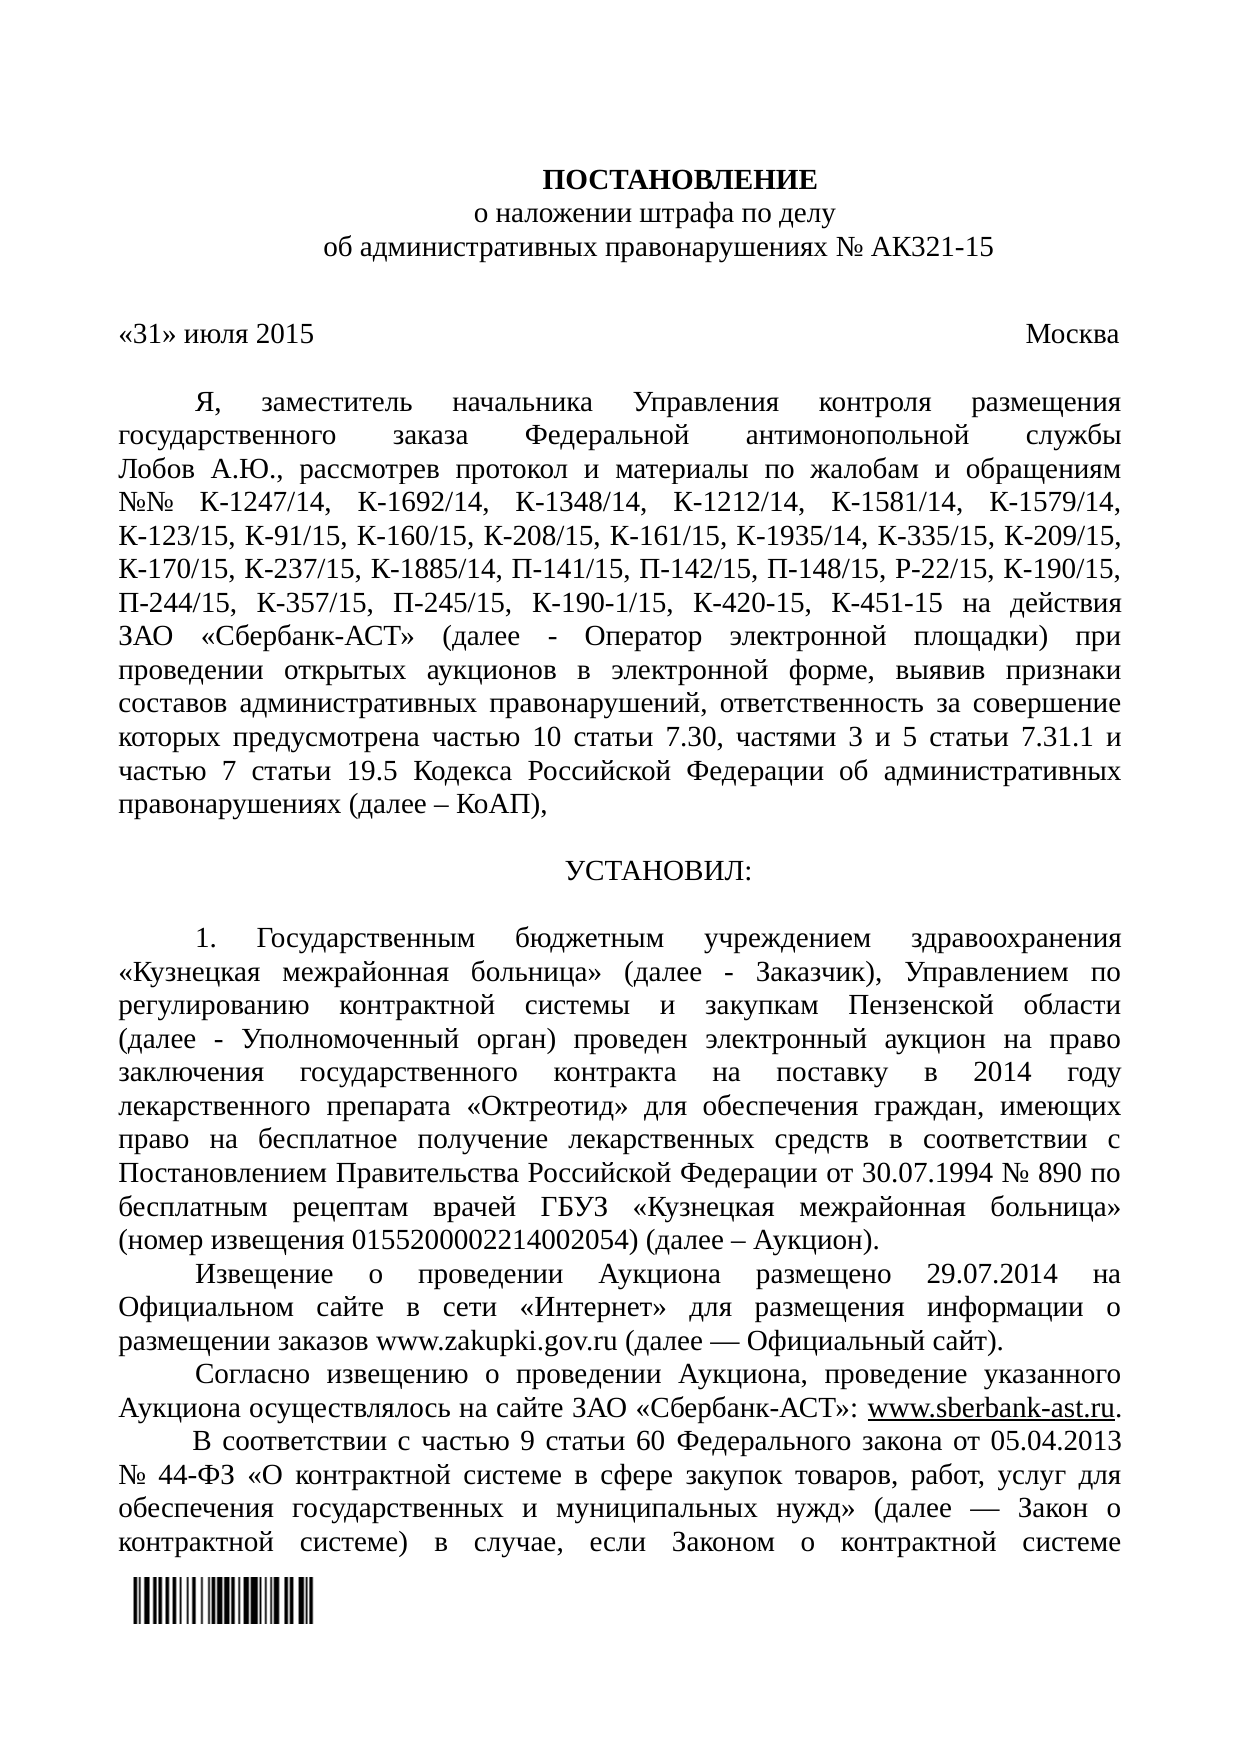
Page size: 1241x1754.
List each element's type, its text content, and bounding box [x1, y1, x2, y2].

text об административных правонарушениях № АК321-15 [118, 229, 1122, 263]
text 1. Государственным бюджетным учреждением здравоохранения «Кузнецкая межрайонная больница» (далее - Заказчик), Управлением по регулированию контрактной системы и закупкам Пензенской области (далее - Уполномоченный орган) проведен электронный аукцион на право заключения государственного контракта на поставку в 2014 году лекарственного препарата «Октреотид» для обеспечения граждан, имеющих право на бесплатное получение лекарственных средств в соответствии с Постановлением Правительства Российской Федерации от 30.07.1994 № 890 по бесплатным рецептам врачей ГБУЗ «Кузнецкая межрайонная больница» (номер извещения 0155200002214002054) (далее – Аукцион). [118, 920, 1122, 1256]
text УСТАНОВИЛ: [118, 853, 1122, 887]
text Согласно извещению о проведении Аукциона, проведение указанного Аукциона осуществлялось на сайте ЗАО «Сбербанк-АСТ»: www.sberbank-ast.ru. В соответствии с частью 9 статьи 60 Федерального закона от 05.04.2013 № 44-ФЗ «О контрактной системе в сфере закупок товаров, работ, услуг для обеспечения государственных и муниципальных нужд» (далее — Закон о контрактной системе) в случае, если Законом о контрактной системе [118, 1356, 1122, 1558]
text ПОСТАНОВЛЕНИЕ [118, 162, 1122, 196]
text о наложении штрафа по делу [118, 196, 1122, 229]
text «31» июля 2015 Москва [118, 317, 1122, 350]
picture [118, 1577, 331, 1624]
text Извещение о проведении Аукциона размещено 29.07.2014 на Официальном сайте в сети «Интернет» для размещения информации о размещении заказов www.zakupki.gov.ru (далее — Официальный сайт). [118, 1256, 1122, 1356]
text Я, заместитель начальника Управления контроля размещения государственного заказа Федеральной антимонопольной службы Лобов А.Ю., рассмотрев протокол и материалы по жалобам и обращениям №№ К-1247/14, К-1692/14, К-1348/14, К-1212/14, К-1581/14, К-1579/14, К-123/15, К-91/15, К-160/15, К-208/15, К-161/15, К-1935/14, К-335/15, К-209/15, К-170/15, К-237/15, К-1885/14, П-141/15, П-142/15, П-148/15, Р-22/15, К-190/15, П-244/15, К-357/15, П-245/15, К-190-1/15, К-420-15, К-451-15 на действия ЗАО «Сбербанк-АСТ» (далее - Оператор электронной площадки) при проведении открытых аукционов в электронной форме, выявив признаки составов административных правонарушений, ответственность за совершение которых предусмотрена частью 10 статьи 7.30, частями 3 и 5 статьи 7.31.1 и частью 7 статьи 19.5 Кодекса Российской Федерации об административных правонарушениях (далее – КоАП), [118, 384, 1122, 820]
